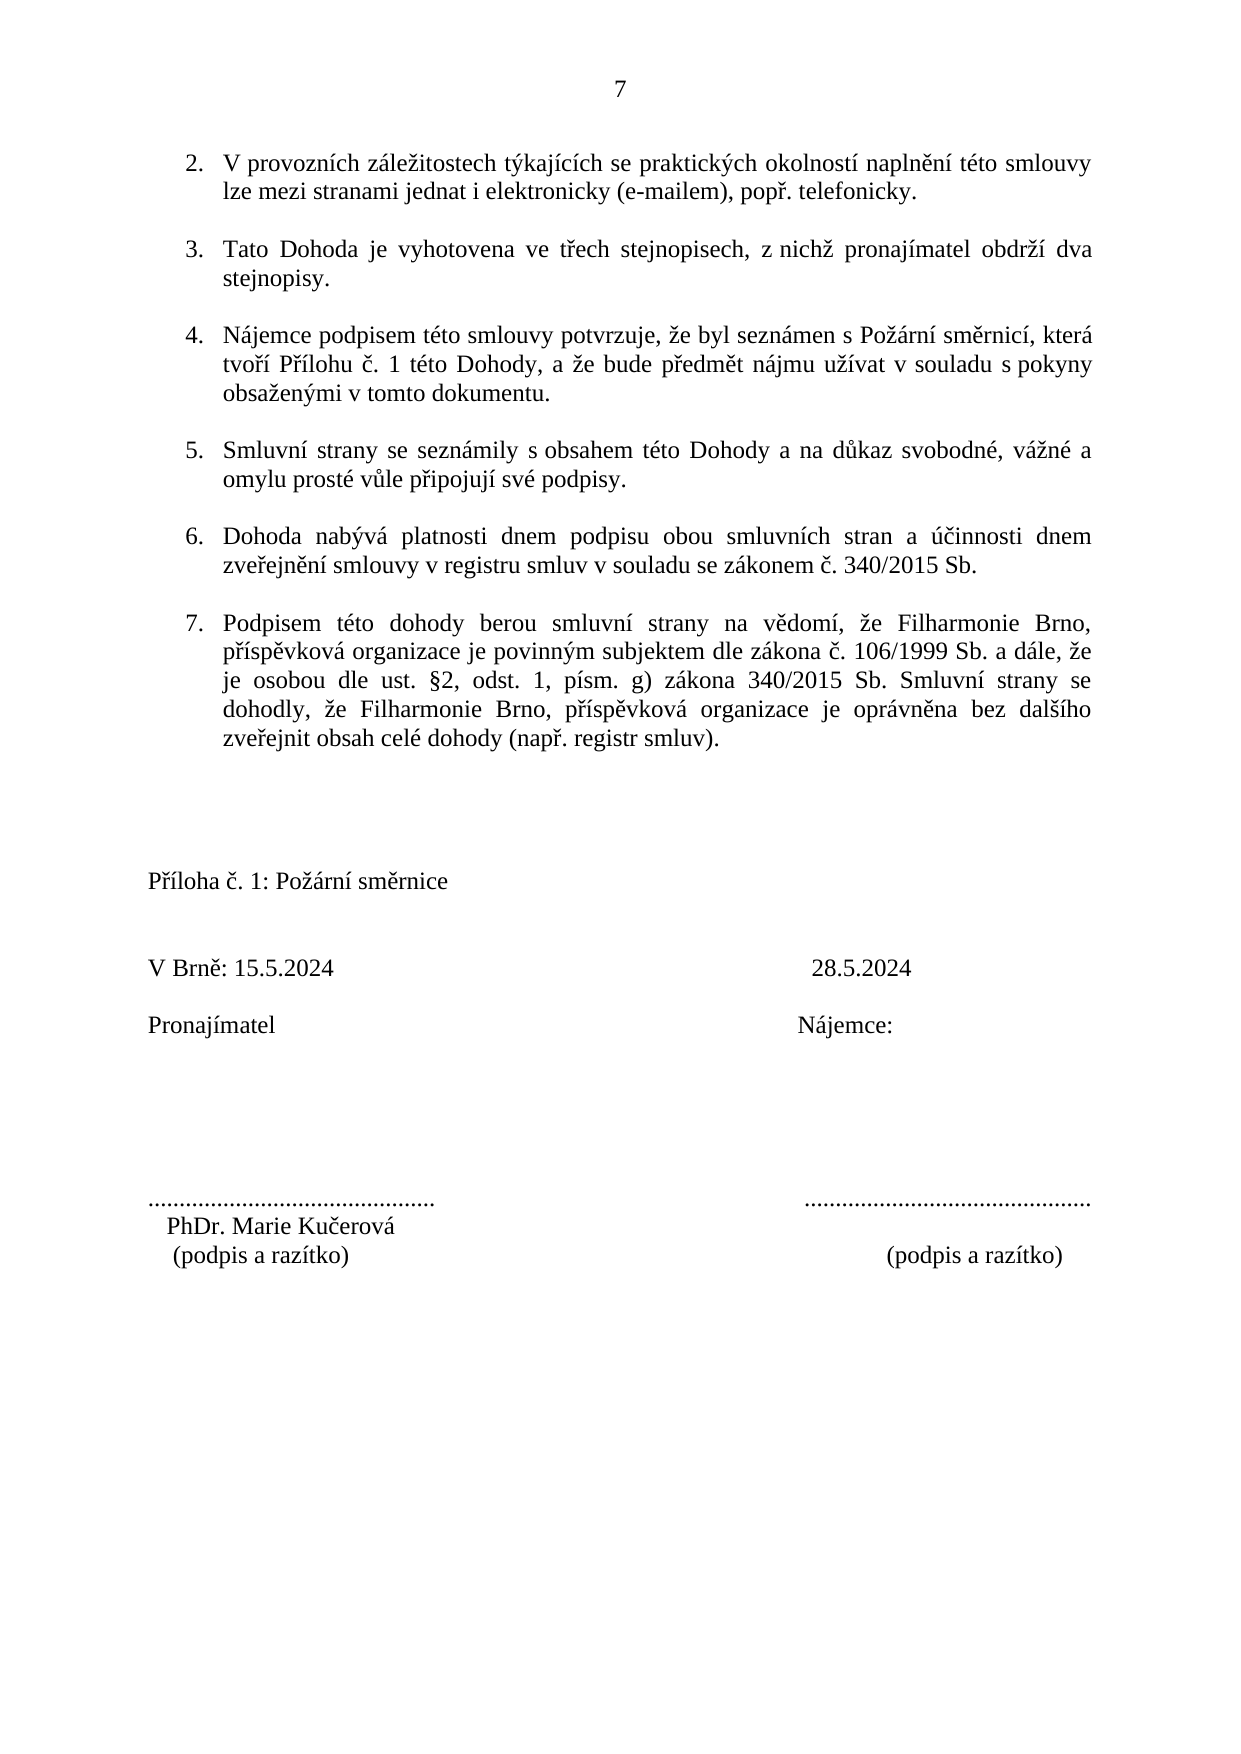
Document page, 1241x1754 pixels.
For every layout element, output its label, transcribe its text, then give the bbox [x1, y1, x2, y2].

list Nájemce podpisem této smlouvy potvrzuje, že byl seznámen s Požární směrnicí, která tvoří Přílohu č. 1 této Dohody, a že bude předmět nájmu užívat v souladu s pokyny obsaženými v tomto dokumentu. [185, 320, 1092, 406]
text .............................................. .............................................. [148, 1183, 1092, 1211]
list Smluvní strany se seznámily s obsahem této Dohody a na důkaz svobodné, vážné a omylu prosté vůle připojují své podpisy. [185, 435, 1092, 493]
text Příloha č. 1: Požární směrnice [148, 866, 1092, 895]
list Dohoda nabývá platnosti dnem podpisu obou smluvních stran a účinnosti dnem zveřejnění smlouvy v registru smluv v souladu se zákonem č. 340/2015 Sb. [185, 521, 1092, 579]
text V Brně: 15.5.2024 28.5.2024 [148, 953, 1092, 981]
list Tato Dohoda je vyhotovena ve třech stejnopisech, z nichž pronajímatel obdrží dva stejnopisy. [185, 234, 1092, 291]
list V provozních záležitostech týkajících se praktických okolností naplnění této smlouvy lze mezi stranami jednat i elektronicky (e-mailem), popř. telefonicky. [185, 148, 1092, 205]
text PhDr. Marie Kučerová [148, 1211, 1092, 1240]
text Pronajímatel Nájemce: [148, 1010, 1092, 1039]
text (podpis a razítko) (podpis a razítko) [148, 1240, 1092, 1269]
list Podpisem této dohody berou smluvní strany na vědomí, že Filharmonie Brno, příspěvková organizace je povinným subjektem dle zákona č. 106/1999 Sb. a dále, že je osobou dle ust. §2, odst. 1, písm. g) zákona 340/2015 Sb. Smluvní strany se dohodly, že Filharmonie Brno, příspěvková organizace je oprávněna bez dalšího zveřejnit obsah celé dohody (např. registr smluv). [185, 608, 1092, 751]
